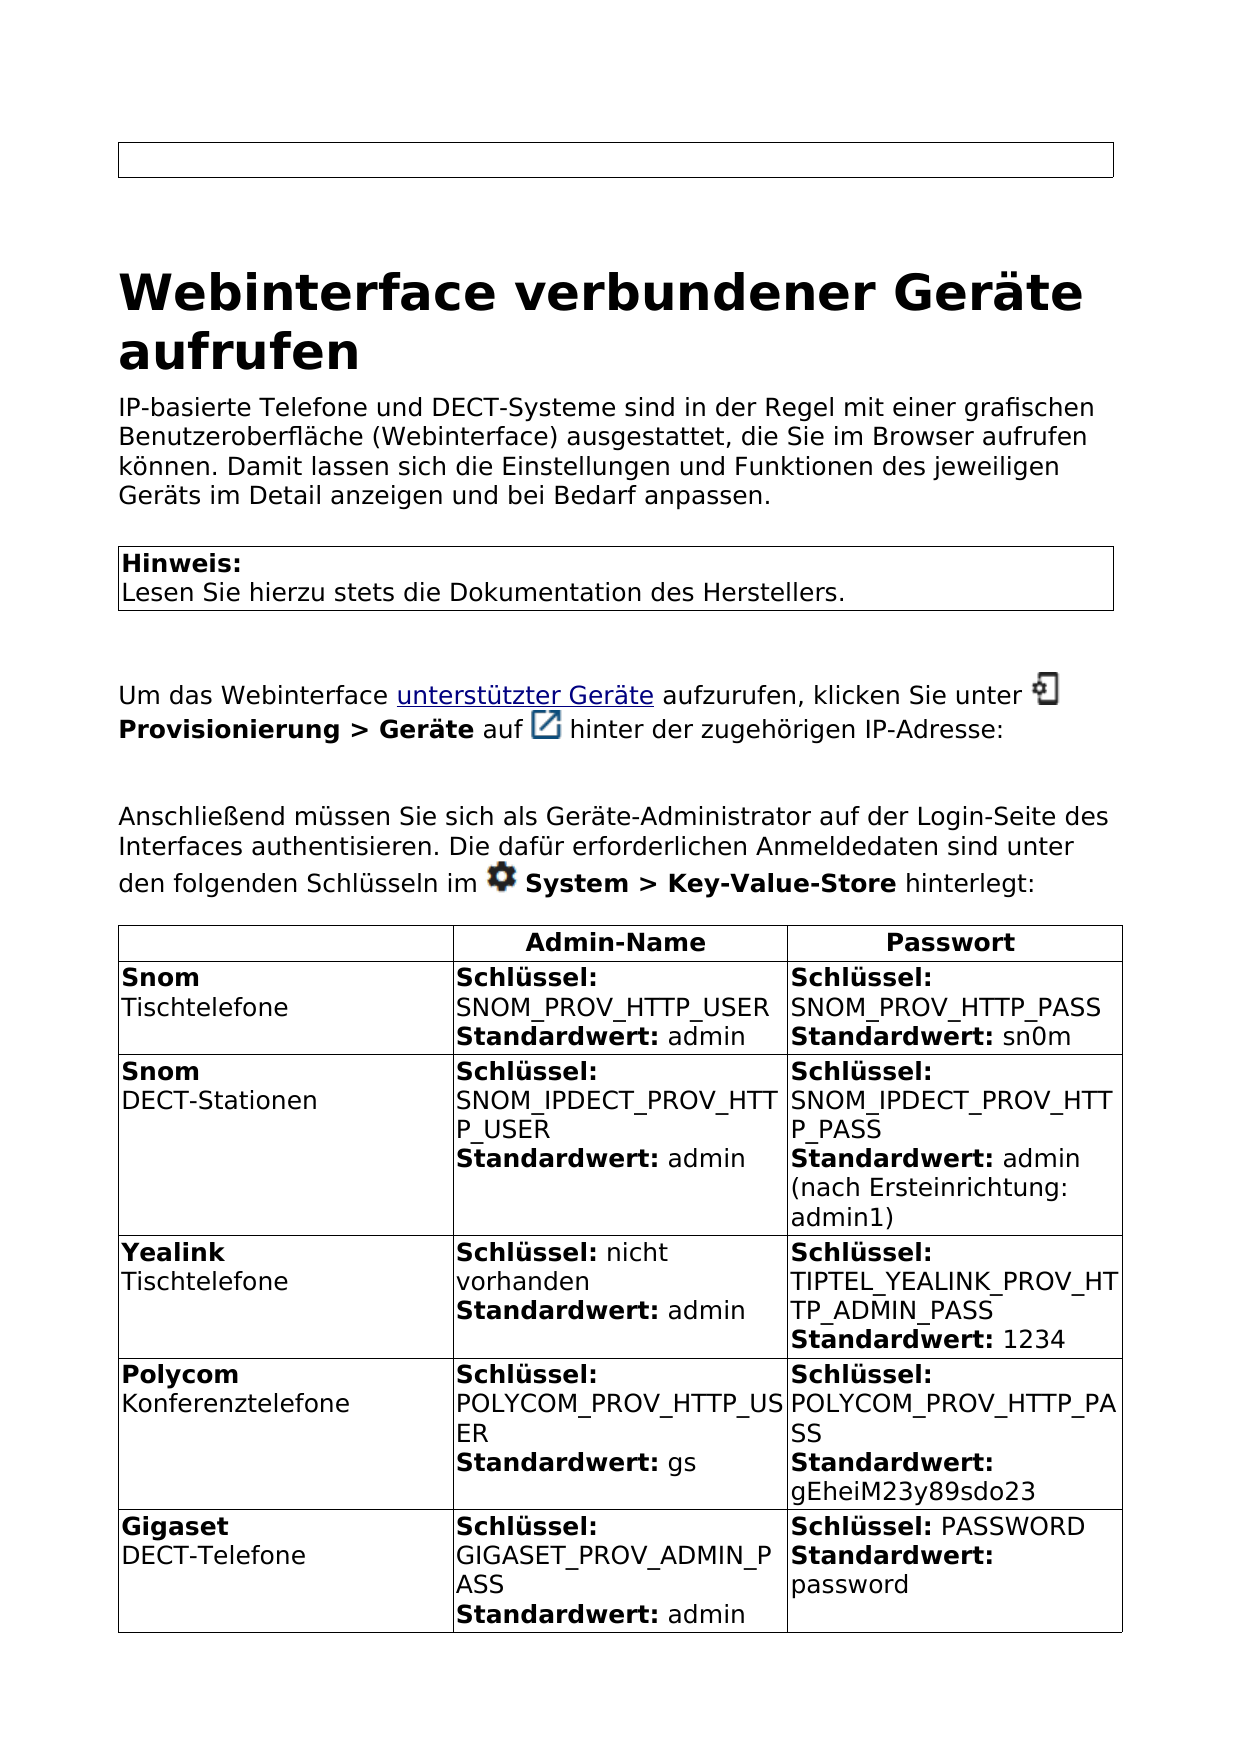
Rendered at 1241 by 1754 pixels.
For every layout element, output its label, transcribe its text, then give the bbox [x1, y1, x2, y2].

table_cell Gigaset DECT-Telefone [119, 1510, 453, 1632]
table_cell Schlüssel: GIGASET_PROV_ADMIN_PASS Standardwert: admin [454, 1510, 787, 1632]
table_cell Snom Tischtelefone [119, 962, 453, 1054]
text Um das Webinterface unterstützter Geräte aufzurufen, klicken Sie unterProvisionierung > Geräte aufhinter der zugehörigen IP-Adresse: [118, 673, 1122, 744]
table_cell Polycom Konferenztelefone [119, 1359, 453, 1509]
table_cell Schlüssel: nicht vorhanden Standardwert: admin [454, 1236, 787, 1357]
text IP-basierte Telefone und DECT-Systeme sind in der Regel mit einer grafischen Benutzeroberfläche (Webinterface) ausgestattet, die Sie im Browser aufrufen können. Damit lassen sich die Einstellungen und Funktionen des jeweiligen Geräts im Detail anzeigen und bei Bedarf anpassen. [118, 393, 1122, 510]
subtitle Webinterface verbundener Geräte aufrufen [118, 264, 1122, 381]
table_header Passwort [788, 926, 1122, 961]
table_header [119, 143, 1113, 177]
table_cell Schlüssel: SNOM_IPDECT_PROV_HTTP_PASS Standardwert: admin (nach Ersteinrichtung: admin1) [788, 1055, 1122, 1235]
table_cell Schlüssel: POLYCOM_PROV_HTTP_PASS Standardwert: gEheiM23y89sdo23 [788, 1359, 1122, 1509]
table_cell Schlüssel: TIPTEL_YEALINK_PROV_HTTP_ADMIN_PASS Standardwert: 1234 [788, 1236, 1122, 1357]
picture [478, 861, 525, 893]
picture [522, 710, 570, 739]
text Anschließend müssen Sie sich als Geräte-Administrator auf der Login-Seite des Interfaces authentisieren. Die dafür erforderlichen Anmeldedaten sind unter den folgenden Schlüsseln imSystem > Key-Value-Store hinterlegt: [118, 803, 1122, 898]
table_cell Schlüssel: SNOM_PROV_HTTP_USER Standardwert: admin [454, 962, 787, 1054]
table_header Admin-Name [454, 926, 787, 961]
table_header [119, 926, 453, 961]
table_header Hinweis: Lesen Sie hierzu stets die Dokumentation des Herstellers. [119, 547, 1113, 610]
picture [1022, 672, 1069, 705]
table_cell Schlüssel: POLYCOM_PROV_HTTP_USER Standardwert: gs [454, 1359, 787, 1509]
table_cell Schlüssel: SNOM_IPDECT_PROV_HTTP_USER Standardwert: admin [454, 1055, 787, 1235]
table_cell Yealink Tischtelefone [119, 1236, 453, 1357]
table_cell Snom DECT-Stationen [119, 1055, 453, 1235]
table_cell Schlüssel: SNOM_PROV_HTTP_PASS Standardwert: sn0m [788, 962, 1122, 1054]
table_cell Schlüssel: PASSWORD Standardwert: password [788, 1510, 1122, 1632]
